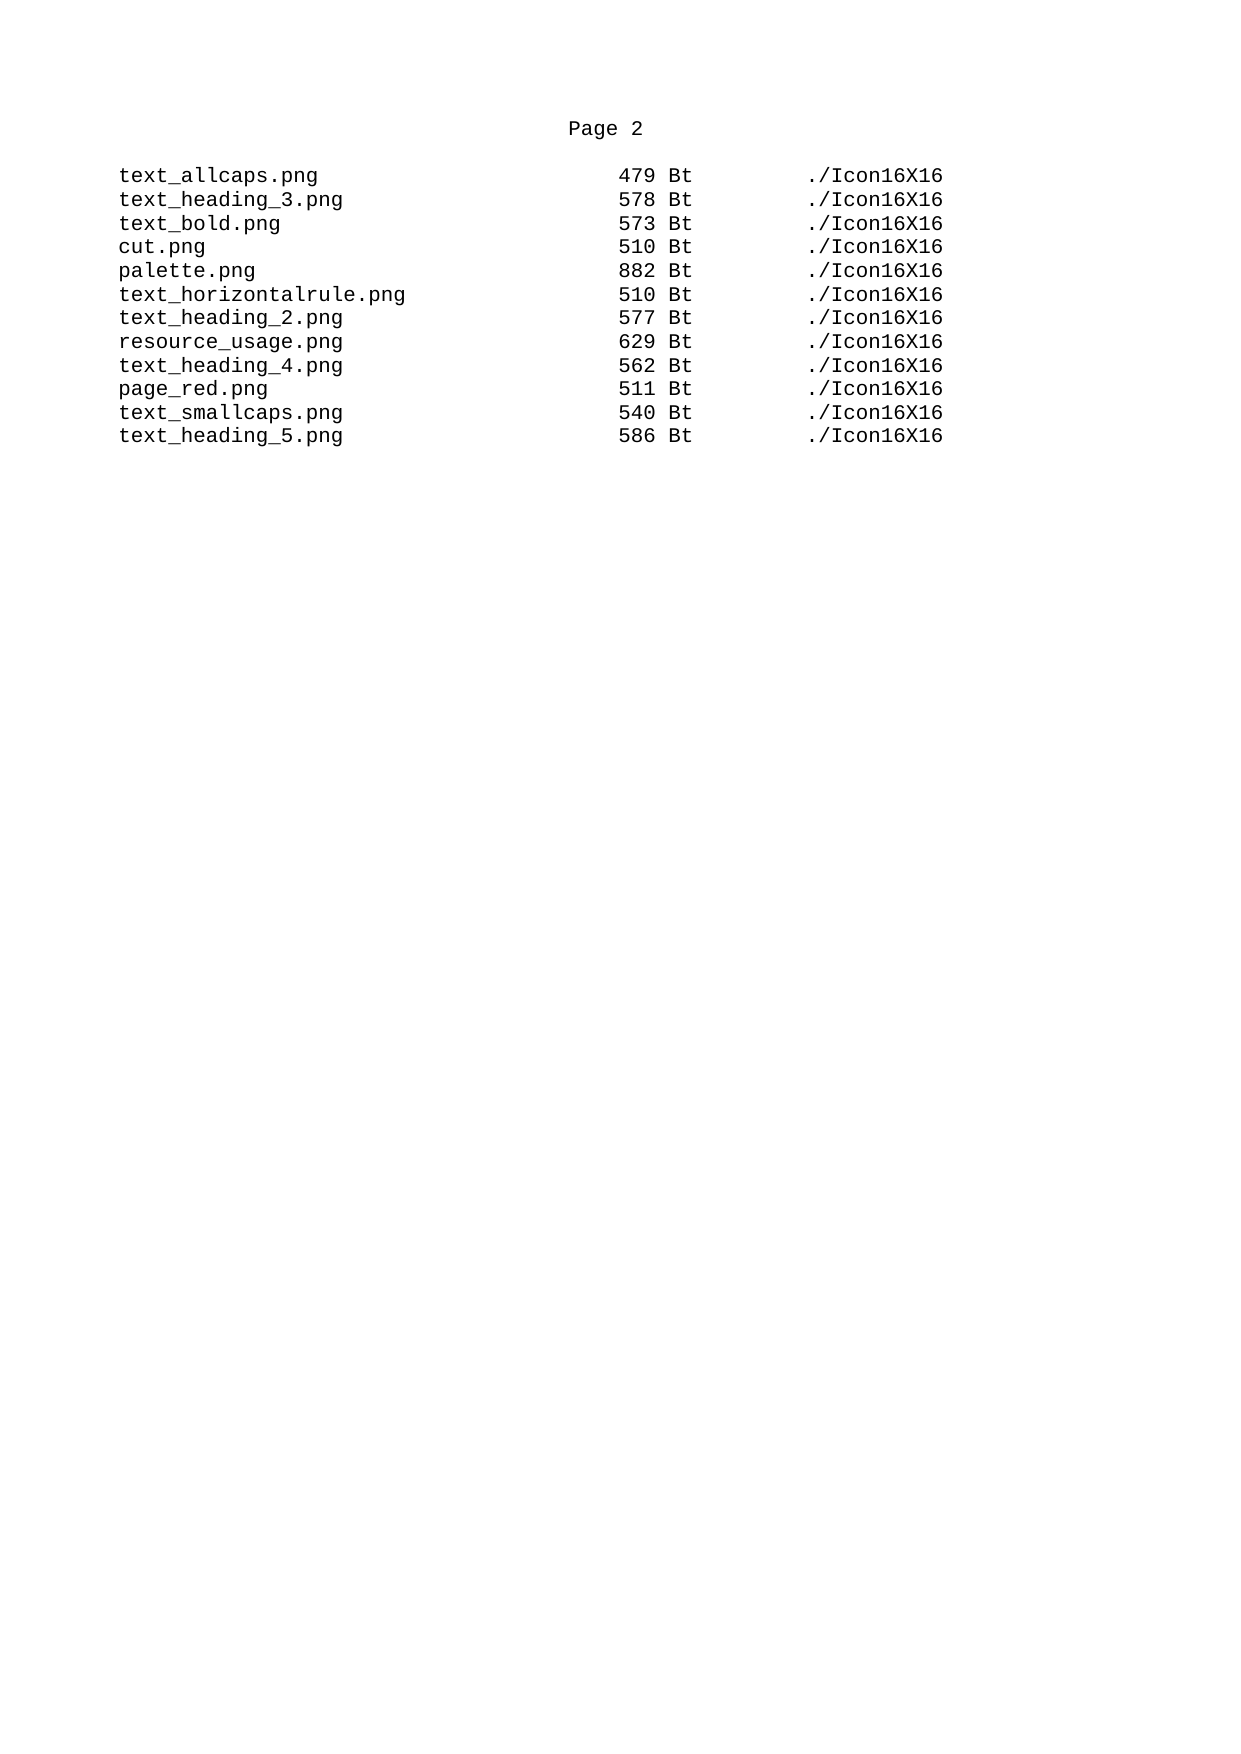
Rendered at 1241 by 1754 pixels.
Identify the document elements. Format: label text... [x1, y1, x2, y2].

text text_heading_5.png 586 Bt ./Icon16X16 [118, 426, 1122, 449]
text text_horizontalrule.png 510 Bt ./Icon16X16 [118, 284, 1122, 307]
text text_smallcaps.png 540 Bt ./Icon16X16 [118, 402, 1122, 426]
text palette.png 882 Bt ./Icon16X16 [118, 260, 1122, 284]
text page_red.png 511 Bt ./Icon16X16 [118, 378, 1122, 402]
text cut.png 510 Bt ./Icon16X16 [118, 236, 1122, 260]
text text_bold.png 573 Bt ./Icon16X16 [118, 213, 1122, 236]
text Page 2 [118, 118, 1122, 142]
text text_heading_3.png 578 Bt ./Icon16X16 [118, 189, 1122, 213]
text text_allcaps.png 479 Bt ./Icon16X16 [118, 165, 1122, 189]
text text_heading_4.png 562 Bt ./Icon16X16 [118, 354, 1122, 378]
text resource_usage.png 629 Bt ./Icon16X16 [118, 331, 1122, 354]
text text_heading_2.png 577 Bt ./Icon16X16 [118, 307, 1122, 331]
